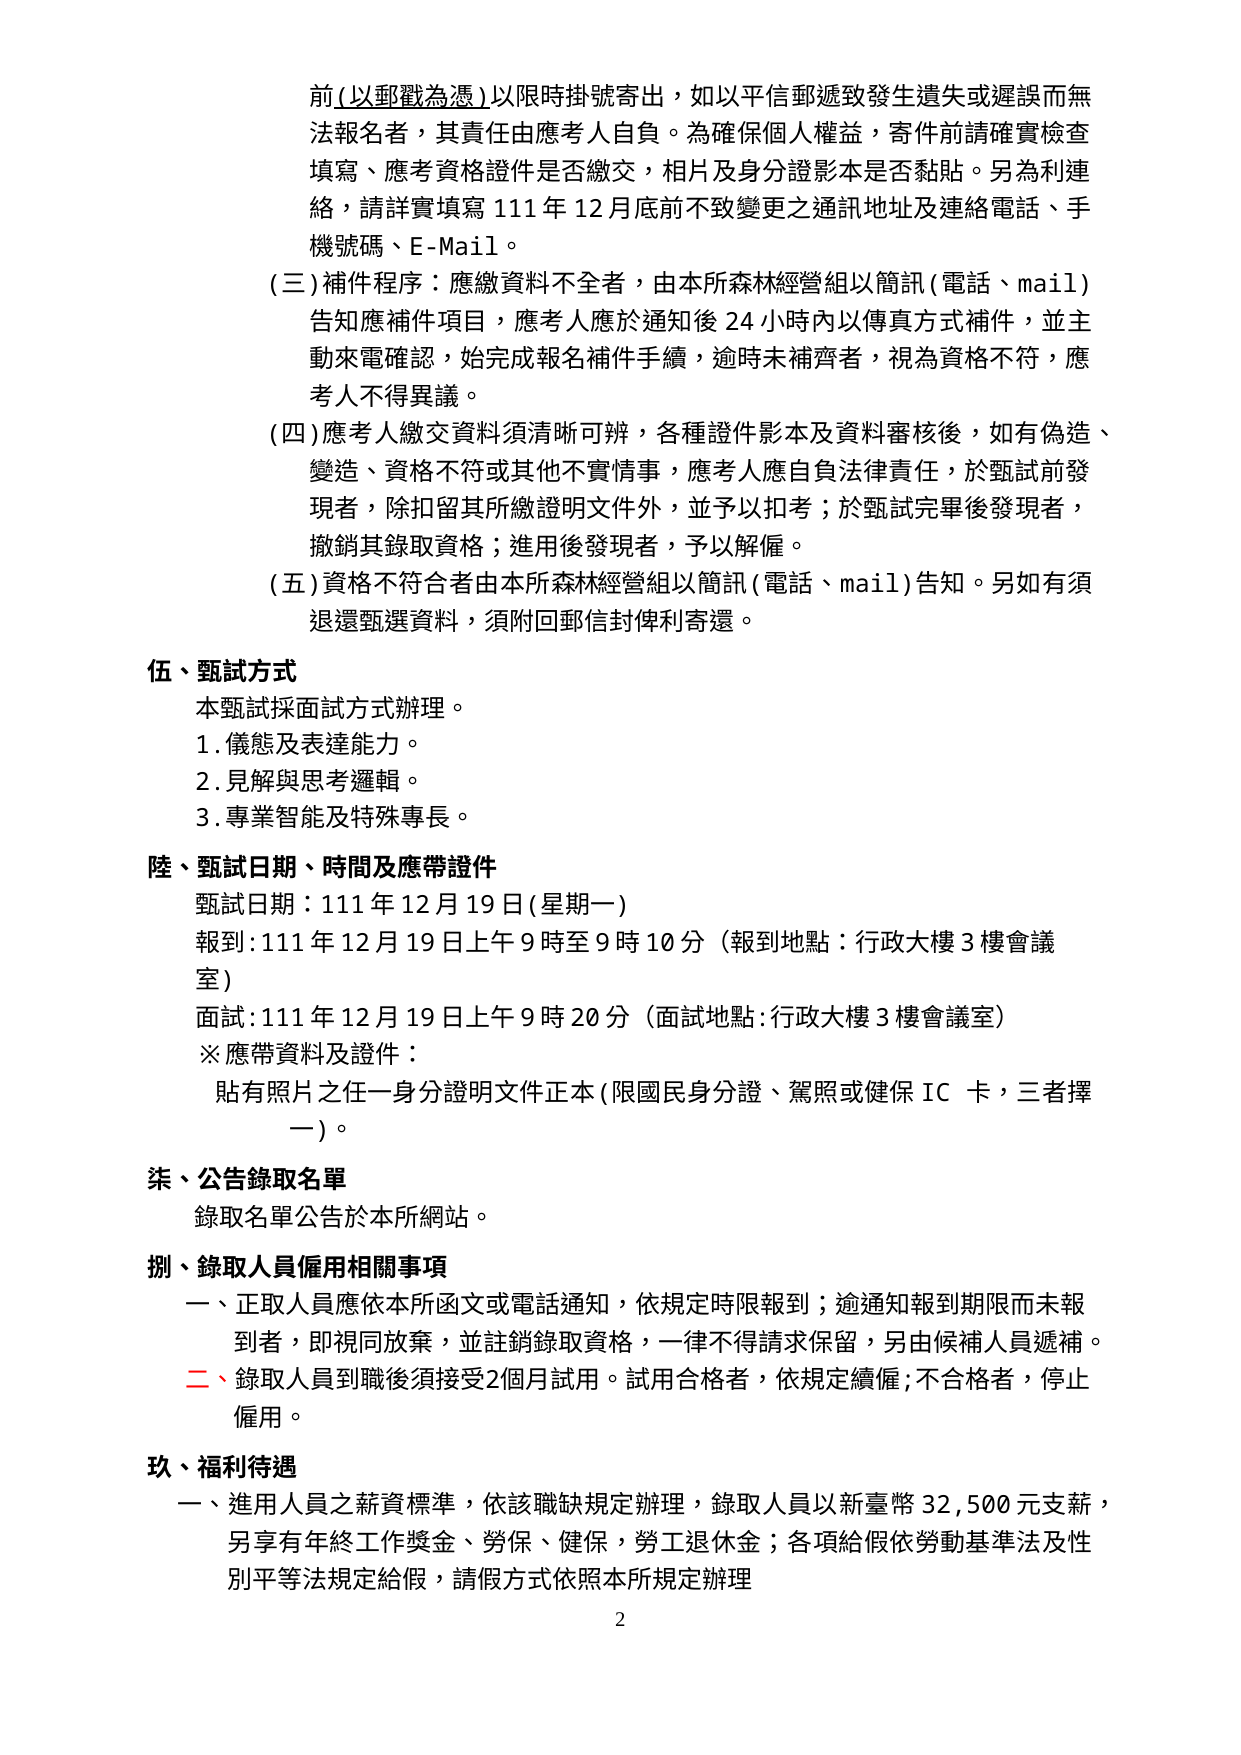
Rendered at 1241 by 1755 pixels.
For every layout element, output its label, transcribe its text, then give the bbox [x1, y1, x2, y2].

text 2.見解與思考邏輯。 [195, 761, 1093, 797]
text 3.專業智能及特殊專長。 [195, 797, 1093, 834]
text 一、進用人員之薪資標準，依該職缺規定辦理，錄取人員以新臺幣32,500元支薪，另享有年終工作獎金、勞保、健保，勞工退休金；各項給假依勞動基準法及性別平等法規定給假，請假方式依照本所規定辦理 [177, 1484, 1093, 1596]
text 面試:111年12月19日上午9時20分（面試地點:行政大樓3樓會議室） [195, 996, 1093, 1034]
text 1.儀態及表達能力。 [195, 725, 1093, 761]
text (二)報名表件填妥後，須詳細核對應填各欄及應繳各件是否確無遺漏或錯誤，然後依序將報名表→畢業證書影本及相關經歷證明文件→退伍令或免服兵役證明書影本(無者免附)、身心障礙、原住民族證明文件、汽機車駕照影本等（無者免附)，由上而下整理齊全，以迴紋針夾於左上角(切勿用訂書機)，平整裝入A4信封內(請勿摺疊)，於報名截止日前(以郵戳為憑)以限時掛號寄出，如以平信郵遞致發生遺失或遲誤而無法報名者，其責任由應考人自負。為確保個人權益，寄件前請確實檢查填寫、應考資格證件是否繳交，相片及身分證影本是否黏貼。另為利連絡，請詳實填寫111年12月底前不致變更之通訊地址及連絡電話、手機號碼、E-Mail。 [266, 75, 1093, 262]
text 一、正取人員應依本所函文或電話通知，依規定時限報到；逾通知報到期限而未報到者，即視同放棄，並註銷錄取資格，一律不得請求保留，另由候補人員遞補。 [185, 1284, 1093, 1359]
text ※應帶資料及證件： [195, 1034, 1093, 1071]
text 玖、福利待遇 [148, 1446, 1093, 1484]
text (五)資格不符合者由本所森林經營組以簡訊(電話、mail)告知。另如有須退還甄選資料，須附回郵信封俾利寄還。 [266, 562, 1093, 637]
text 甄試日期：111年12月19日(星期一) [195, 884, 1093, 921]
text 陸、甄試日期、時間及應帶證件 [148, 846, 1093, 884]
text 貼有照片之任一身分證明文件正本(限國民身分證、駕照或健保IC 卡，三者擇一)。 [216, 1071, 1093, 1146]
text 捌、錄取人員僱用相關事項 [148, 1246, 1093, 1284]
text 本甄試採面試方式辦理。 [195, 687, 1093, 725]
text 報到:111年12月19日上午9時至9時10分（報到地點：行政大樓3樓會議室) [195, 921, 1093, 996]
text 柒、公告錄取名單 [148, 1159, 1093, 1196]
text 伍、甄試方式 [148, 650, 1093, 687]
text (三)補件程序：應繳資料不全者，由本所森林經營組以簡訊(電話、mail)告知應補件項目，應考人應於通知後24小時內以傳真方式補件，並主動來電確認，始完成報名補件手續，逾時未補齊者，視為資格不符，應考人不得異議。 [266, 262, 1093, 412]
text 錄取名單公告於本所網站。 [194, 1196, 1093, 1234]
text (四)應考人繳交資料須清晰可辨，各種證件影本及資料審核後，如有偽造、變造、資格不符或其他不實情事，應考人應自負法律責任，於甄試前發現者，除扣留其所繳證明文件外，並予以扣考；於甄試完畢後發現者，撤銷其錄取資格；進用後發現者，予以解僱。 [266, 412, 1093, 562]
text 二、錄取人員到職後須接受2個月試用。試用合格者，依規定續僱;不合格者，停止僱用。 [185, 1359, 1093, 1434]
